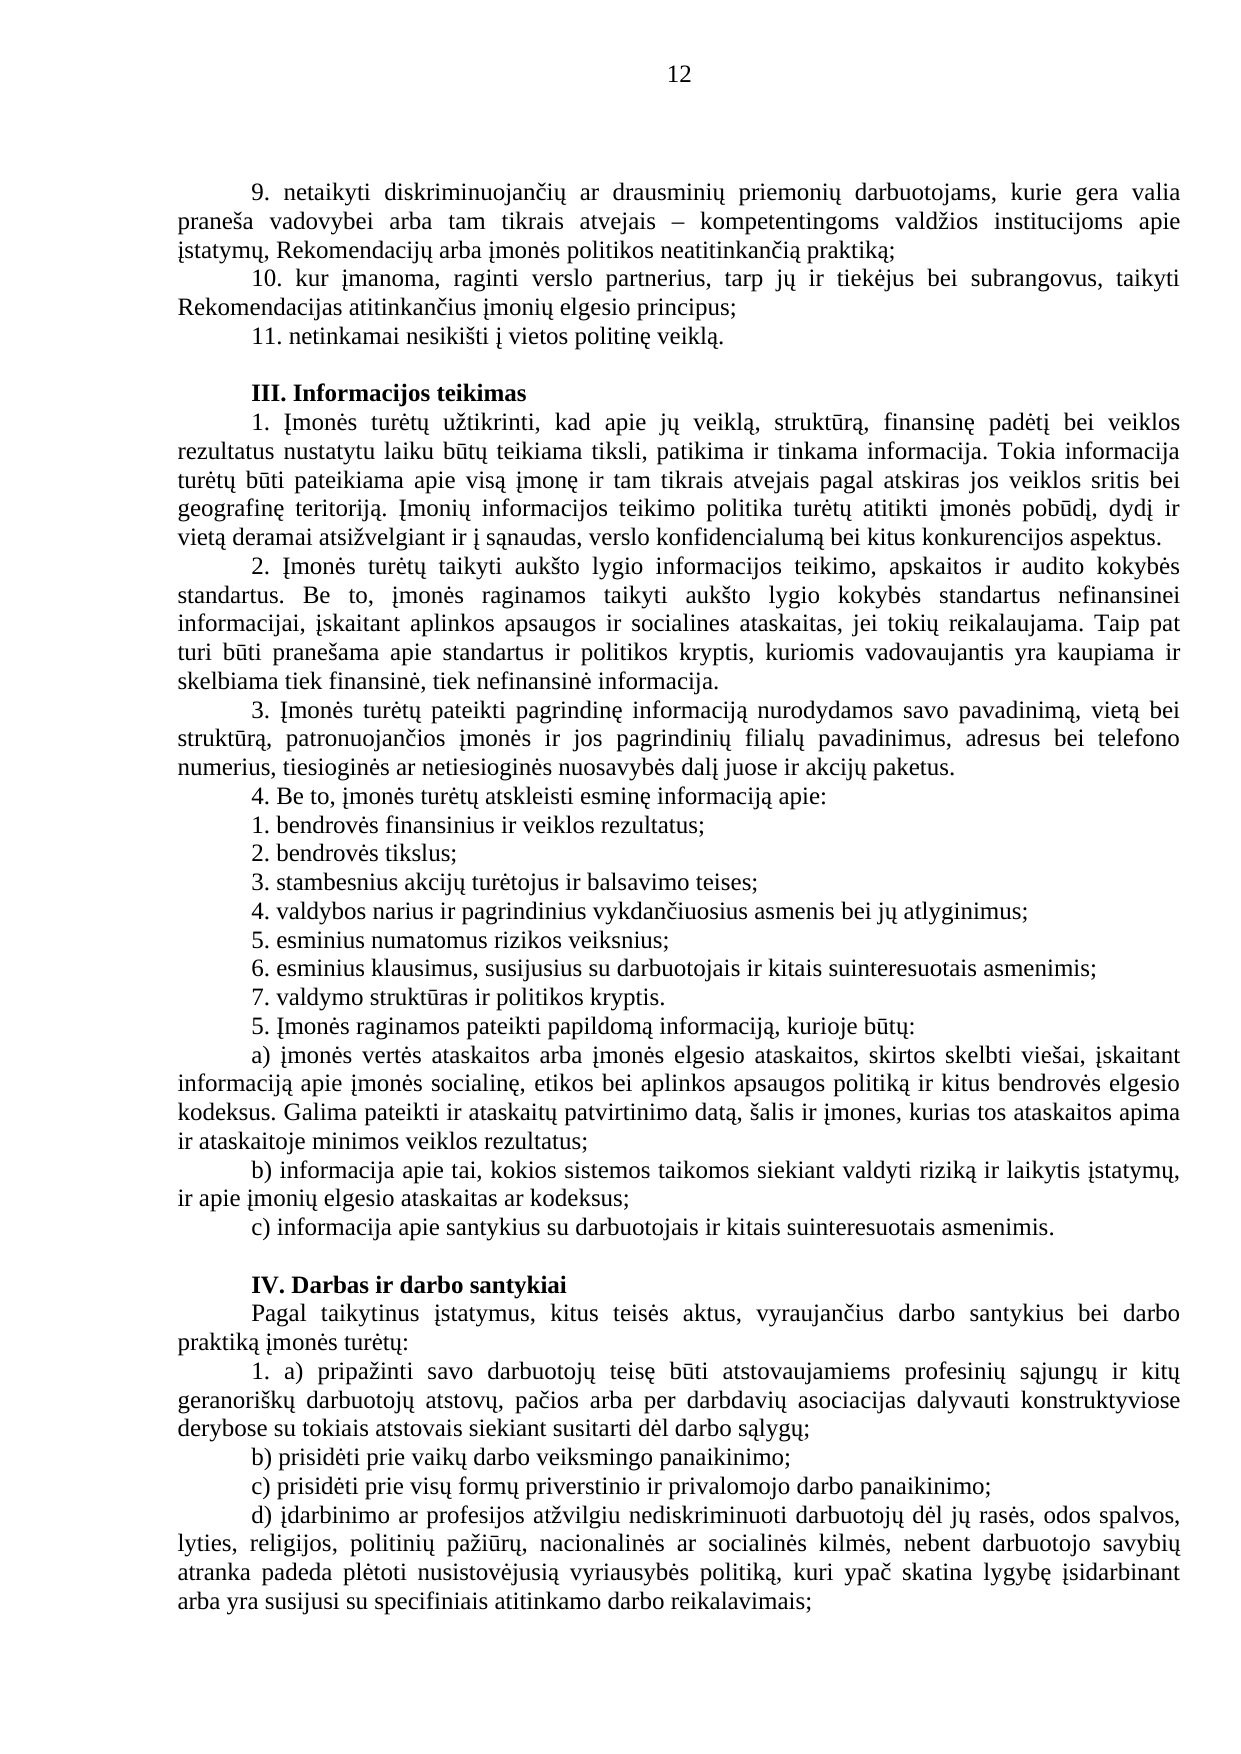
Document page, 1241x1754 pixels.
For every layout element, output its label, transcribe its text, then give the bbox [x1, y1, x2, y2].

text Pagal taikytinus įstatymus, kitus teisės aktus, vyraujančius darbo santykius bei darbo praktiką įmonės turėtų: [177, 1298, 1181, 1356]
text c) prisidėti prie visų formų priverstinio ir privalomojo darbo panaikinimo; [177, 1471, 1181, 1500]
text d) įdarbinimo ar profesijos atžvilgiu nediskriminuoti darbuotojų dėl jų rasės, odos spalvos, lyties, religijos, politinių pažiūrų, nacionalinės ar socialinės kilmės, nebent darbuotojo savybių atranka padeda plėtoti nusistovėjusią vyriausybės politiką, kuri ypač skatina lygybę įsidarbinant arba yra susijusi su specifiniais atitinkamo darbo reikalavimais; [177, 1500, 1181, 1615]
text 3. stambesnius akcijų turėtojus ir balsavimo teises; [177, 867, 1181, 896]
text 9. netaikyti diskriminuojančių ar drausminių priemonių darbuotojams, kurie gera valia praneša vadovybei arba tam tikrais atvejais – kompetentingoms valdžios institucijoms apie įstatymų, Rekomendacijų arba įmonės politikos neatitinkančią praktiką; [177, 177, 1181, 263]
text IV. Darbas ir darbo santykiai [177, 1270, 1181, 1298]
text 1. bendrovės finansinius ir veiklos rezultatus; [177, 810, 1181, 838]
text 1. a) pripažinti savo darbuotojų teisę būti atstovaujamiems profesinių sąjungų ir kitų geranoriškų darbuotojų atstovų, pačios arba per darbdavių asociacijas dalyvauti konstruktyviose derybose su tokiais atstovais siekiant susitarti dėl darbo sąlygų; [177, 1356, 1181, 1442]
text 10. kur įmanoma, raginti verslo partnerius, tarp jų ir tiekėjus bei subrangovus, taikyti Rekomendacijas atitinkančius įmonių elgesio principus; [177, 263, 1181, 321]
text 4. valdybos narius ir pagrindinius vykdančiuosius asmenis bei jų atlyginimus; [177, 896, 1181, 925]
text 7. valdymo struktūras ir politikos kryptis. [177, 982, 1181, 1011]
text 2. Įmonės turėtų taikyti aukšto lygio informacijos teikimo, apskaitos ir audito kokybės standartus. Be to, įmonės raginamos taikyti aukšto lygio kokybės standartus nefinansinei informacijai, įskaitant aplinkos apsaugos ir socialines ataskaitas, jei tokių reikalaujama. Taip pat turi būti pranešama apie standartus ir politikos kryptis, kuriomis vadovaujantis yra kaupiama ir skelbiama tiek finansinė, tiek nefinansinė informacija. [177, 551, 1181, 695]
text c) informacija apie santykius su darbuotojais ir kitais suinteresuotais asmenimis. [177, 1212, 1181, 1241]
text 5. Įmonės raginamos pateikti papildomą informaciją, kurioje būtų: [177, 1011, 1181, 1040]
text a) įmonės vertės ataskaitos arba įmonės elgesio ataskaitos, skirtos skelbti viešai, įskaitant informaciją apie įmonės socialinę, etikos bei aplinkos apsaugos politiką ir kitus bendrovės elgesio kodeksus. Galima pateikti ir ataskaitų patvirtinimo datą, šalis ir įmones, kurias tos ataskaitos apima ir ataskaitoje minimos veiklos rezultatus; [177, 1040, 1181, 1155]
text b) prisidėti prie vaikų darbo veiksmingo panaikinimo; [177, 1442, 1181, 1471]
text 6. esminius klausimus, susijusius su darbuotojais ir kitais suinteresuotais asmenimis; [177, 953, 1181, 982]
text 5. esminius numatomus rizikos veiksnius; [177, 925, 1181, 953]
text 3. Įmonės turėtų pateikti pagrindinę informaciją nurodydamos savo pavadinimą, vietą bei struktūrą, patronuojančios įmonės ir jos pagrindinių filialų pavadinimus, adresus bei telefono numerius, tiesioginės ar netiesioginės nuosavybės dalį juose ir akcijų paketus. [177, 695, 1181, 781]
text 1. Įmonės turėtų užtikrinti, kad apie jų veiklą, struktūrą, finansinę padėtį bei veiklos rezultatus nustatytu laiku būtų teikiama tiksli, patikima ir tinkama informacija. Tokia informacija turėtų būti pateikiama apie visą įmonę ir tam tikrais atvejais pagal atskiras jos veiklos sritis bei geografinę teritoriją. Įmonių informacijos teikimo politika turėtų atitikti įmonės pobūdį, dydį ir vietą deramai atsižvelgiant ir į sąnaudas, verslo konfidencialumą bei kitus konkurencijos aspektus. [177, 407, 1181, 551]
text III. Informacijos teikimas [177, 378, 1181, 407]
text b) informacija apie tai, kokios sistemos taikomos siekiant valdyti riziką ir laikytis įstatymų, ir apie įmonių elgesio ataskaitas ar kodeksus; [177, 1155, 1181, 1212]
text 2. bendrovės tikslus; [177, 838, 1181, 867]
text 4. Be to, įmonės turėtų atskleisti esminę informaciją apie: [177, 781, 1181, 810]
text 11. netinkamai nesikišti į vietos politinę veiklą. [177, 321, 1181, 350]
